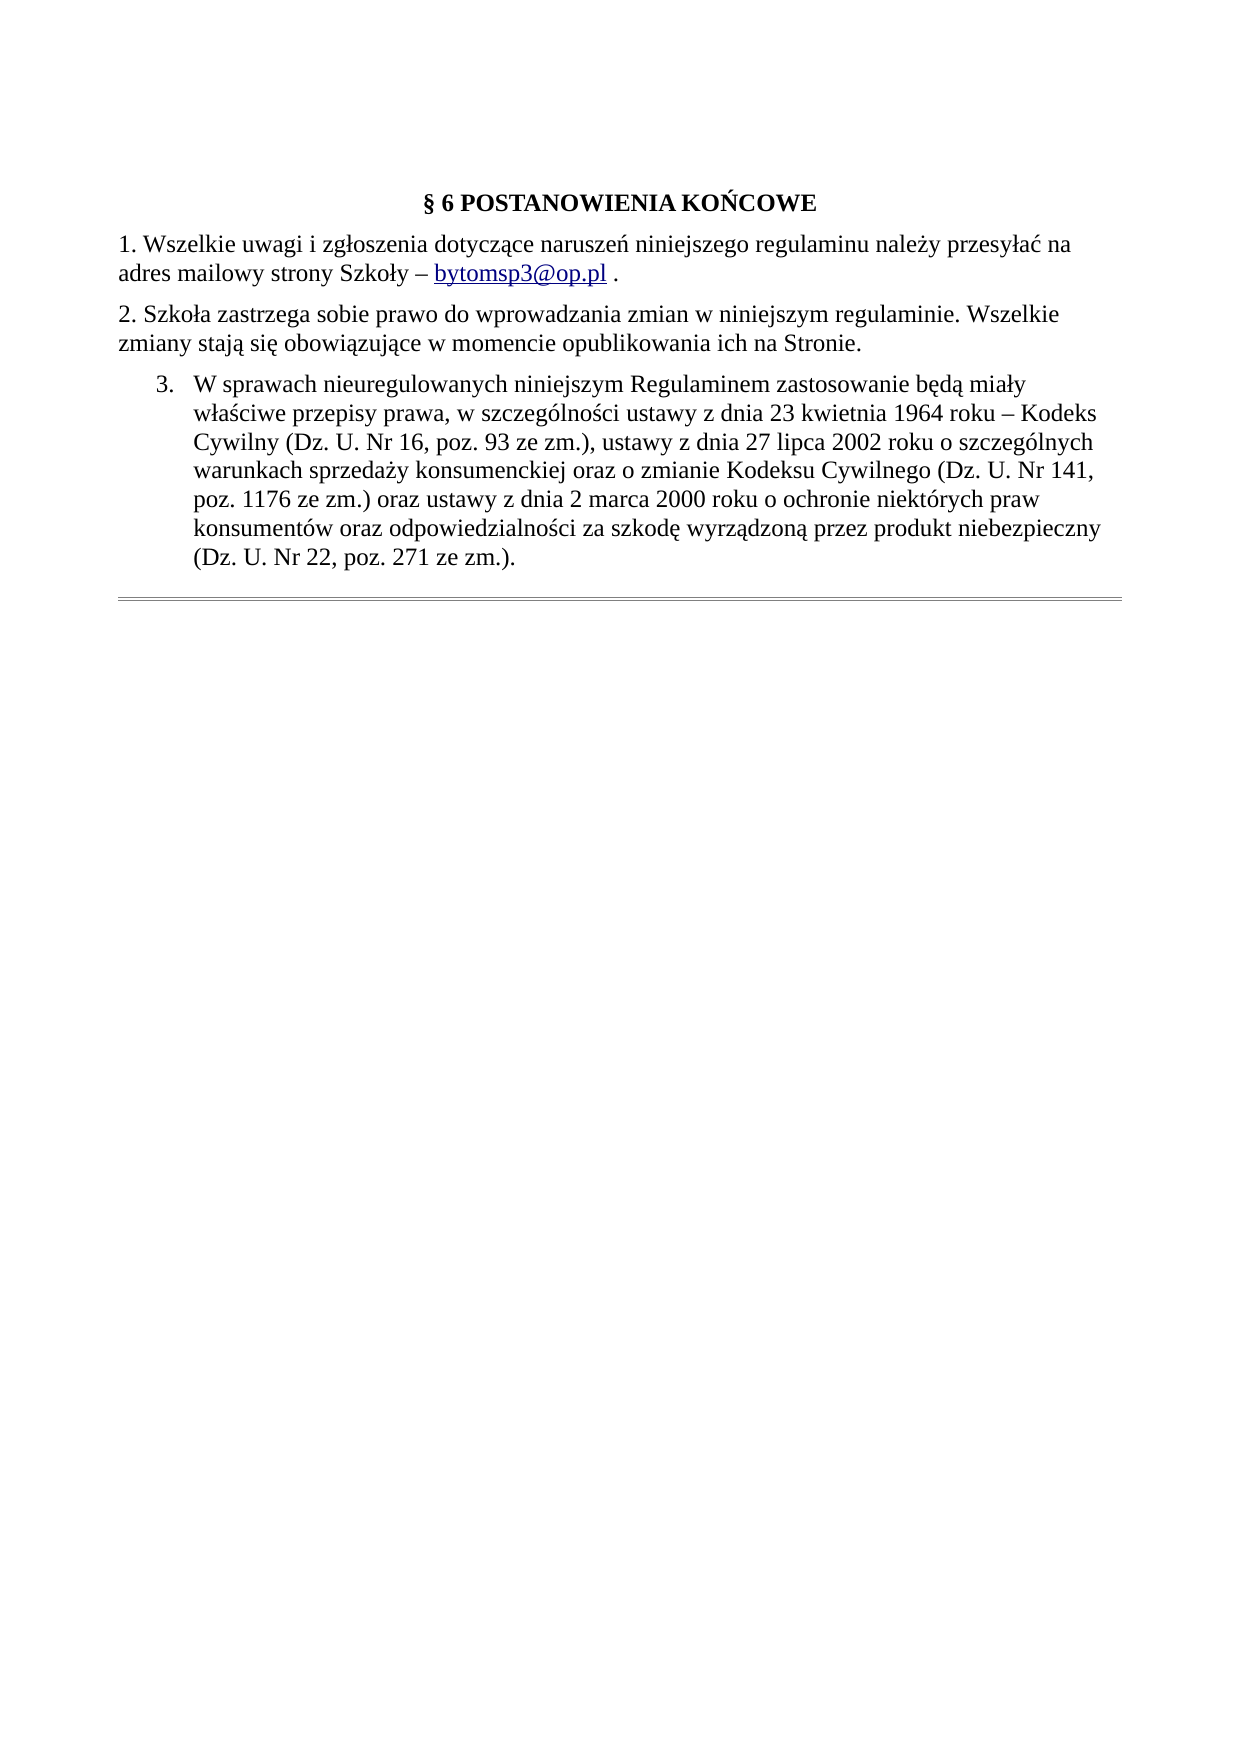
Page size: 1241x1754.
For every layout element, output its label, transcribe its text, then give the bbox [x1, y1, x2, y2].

text 2. Szkoła zastrzega sobie prawo do wprowadzania zmian w niniejszym regulaminie. Wszelkie zmiany stają się obowiązujące w momencie opublikowania ich na Stronie. [118, 299, 1122, 357]
text § 6 POSTANOWIENIA KOŃCOWE [118, 188, 1122, 217]
list W sprawach nieuregulowanych niniejszym Regulaminem zastosowanie będą miały właściwe przepisy prawa, w szczególności ustawy z dnia 23 kwietnia 1964 roku – Kodeks Cywilny (Dz. U. Nr 16, poz. 93 ze zm.), ustawy z dnia 27 lipca 2002 roku o szczególnych warunkach sprzedaży konsumenckiej oraz o zmianie Kodeksu Cywilnego (Dz. U. Nr 141, poz. 1176 ze zm.) oraz ustawy z dnia 2 marca 2000 roku o ochronie niektórych praw konsumentów oraz odpowiedzialności za szkodę wyrządzoną przez produkt niebezpieczny (Dz. U. Nr 22, poz. 271 ze zm.). [156, 369, 1122, 571]
text 1. Wszelkie uwagi i zgłoszenia dotyczące naruszeń niniejszego regulaminu należy przesyłać na adres mailowy strony Szkoły – bytomsp3@op.pl . [118, 229, 1122, 287]
